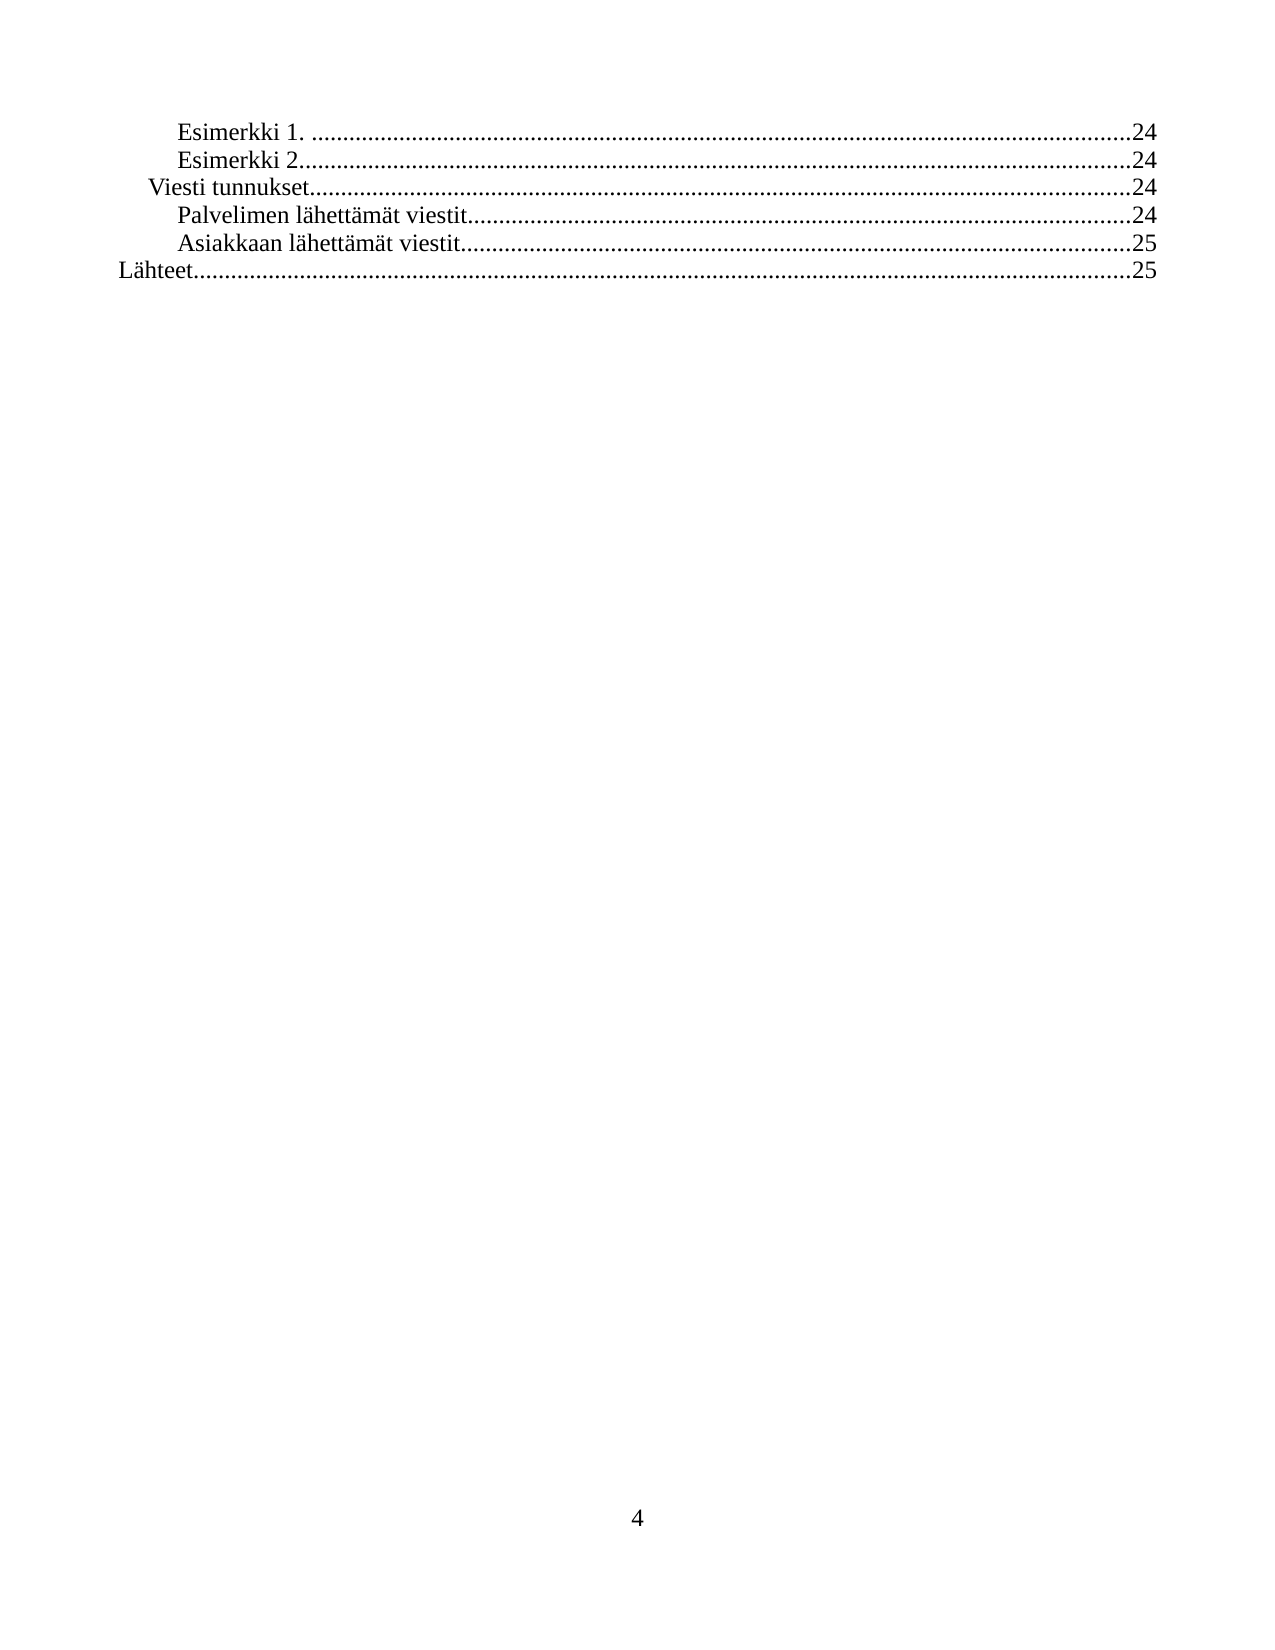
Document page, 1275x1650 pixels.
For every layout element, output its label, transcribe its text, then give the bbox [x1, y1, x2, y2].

text Lähteet 25 [118, 257, 1157, 284]
text Esimerkki 1. 24 [177, 118, 1157, 146]
text Esimerkki 2. 24 [177, 146, 1157, 173]
text Viesti tunnukset 24 [148, 173, 1157, 201]
text Asiakkaan lähettämät viestit 25 [177, 229, 1157, 257]
text Palvelimen lähettämät viestit 24 [177, 201, 1157, 229]
